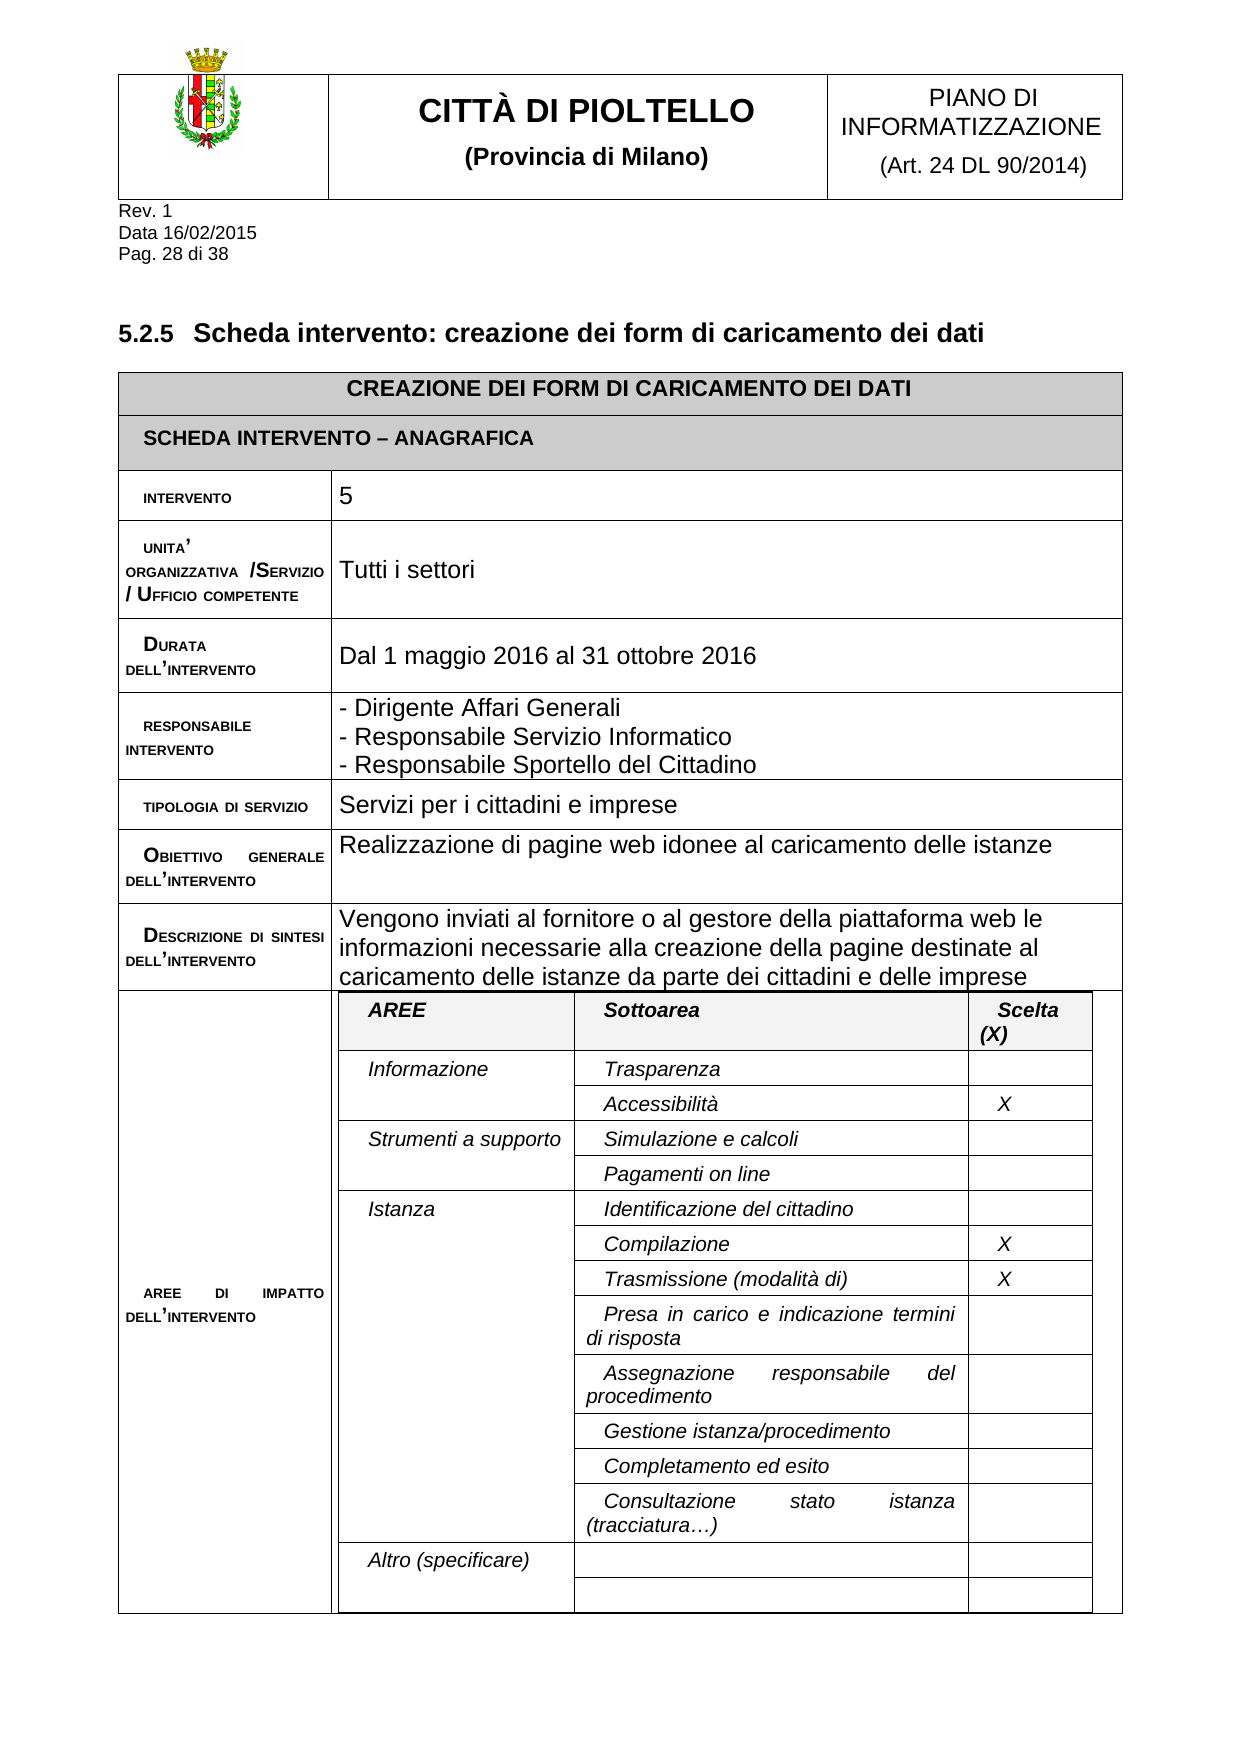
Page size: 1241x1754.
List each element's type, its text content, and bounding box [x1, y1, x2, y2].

table_cell unita’ organizzativa /Servizio / Ufficio competente [119, 521, 331, 618]
picture [167, 75, 246, 155]
table_cell [332, 991, 338, 1613]
picture [167, 39, 246, 74]
table_cell - Dirigente Affari Generali - Responsabile Servizio Informatico - Responsabile Sportello del Cittadino [332, 693, 1122, 779]
table_cell X [969, 1226, 1092, 1260]
table_cell Descrizione di sintesi dell’intervento [119, 904, 331, 990]
table_header CREAZIONE DEI FORM DI CARICAMENTO DEI DATI [119, 373, 1122, 415]
table_cell Pagamenti on line [575, 1156, 968, 1190]
table_header Sottoarea [575, 993, 968, 1050]
table_cell Accessibilità [575, 1086, 968, 1120]
table_cell [969, 1051, 1092, 1085]
table_cell Obiettivo generale dell’intervento [119, 830, 331, 903]
table_cell [969, 1191, 1092, 1225]
table_header Scelta (X) [969, 993, 1092, 1050]
table_cell Informazione [339, 1051, 574, 1120]
table_cell Trasmissione (modalità di) [575, 1261, 968, 1295]
table_cell Vengono inviati al fornitore o al gestore della piattaforma web le informazioni necessarie alla creazione della pagine destinate al caricamento delle istanze da parte dei cittadini e delle imprese [332, 904, 1122, 990]
table_cell [575, 1543, 968, 1577]
table_cell Trasparenza [575, 1051, 968, 1085]
table_cell [969, 1156, 1092, 1190]
table_cell responsabile intervento [119, 693, 331, 779]
table_cell [1093, 991, 1122, 1613]
table_cell Presa in carico e indicazione termini di risposta [575, 1296, 968, 1354]
table_cell Completamento ed esito [575, 1449, 968, 1483]
table_cell [969, 1121, 1092, 1155]
table_cell [969, 1449, 1092, 1483]
subtitle Scheda intervento: creazione dei form di caricamento dei dati [118, 317, 1122, 348]
table_cell 5 [332, 471, 1122, 520]
table_cell SCHEDA INTERVENTO – ANAGRAFICA [119, 416, 1122, 470]
table_cell Tutti i settori [332, 521, 1122, 618]
table_cell X [969, 1086, 1092, 1120]
table_cell tipologia di servizio [119, 780, 331, 829]
table_cell [969, 1414, 1092, 1448]
table_cell [969, 1484, 1092, 1542]
table_cell Compilazione [575, 1226, 968, 1260]
table_cell [969, 1296, 1092, 1354]
table_cell Realizzazione di pagine web idonee al caricamento delle istanze [332, 830, 1122, 903]
table_header AREE [339, 993, 574, 1050]
table_cell Istanza [339, 1191, 574, 1542]
table_cell Dal 1 maggio 2016 al 31 ottobre 2016 [332, 619, 1122, 692]
table_cell [969, 1578, 1092, 1612]
table_cell Durata dell’intervento [119, 619, 331, 692]
table_cell Identificazione del cittadino [575, 1191, 968, 1225]
table_cell Assegnazione responsabile del procedimento [575, 1355, 968, 1413]
table_cell Gestione istanza/procedimento [575, 1414, 968, 1448]
table_cell Consultazione stato istanza (tracciatura…) [575, 1484, 968, 1542]
table_cell Servizi per i cittadini e imprese [332, 780, 1122, 829]
table_cell intervento [119, 471, 331, 520]
table_cell [575, 1578, 968, 1612]
table_cell X [969, 1261, 1092, 1295]
table_cell [969, 1543, 1092, 1577]
table_cell Altro (specificare) [339, 1543, 574, 1612]
table_cell [969, 1355, 1092, 1413]
table_cell Simulazione e calcoli [575, 1121, 968, 1155]
table_cell Strumenti a supporto [339, 1121, 574, 1190]
table_cell aree di impatto dell’intervento [119, 991, 331, 1613]
